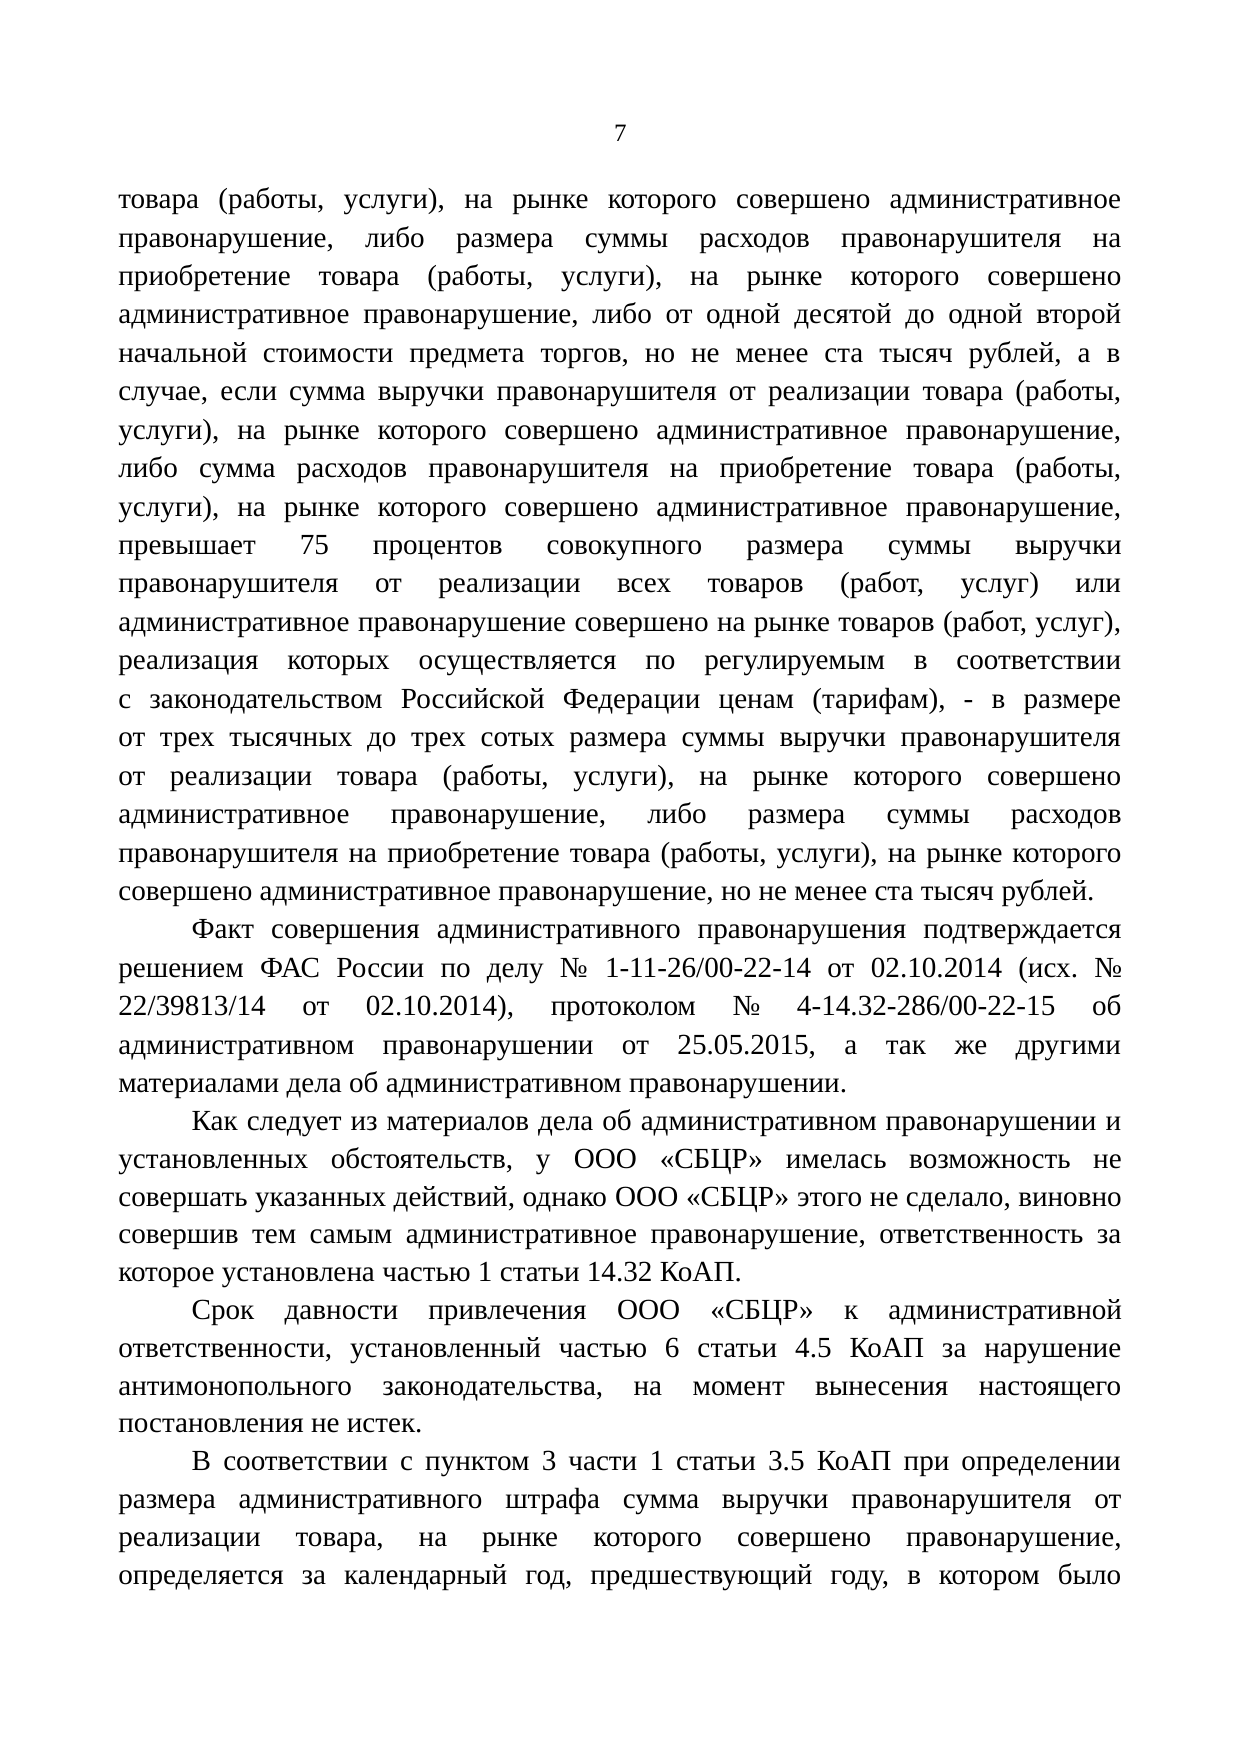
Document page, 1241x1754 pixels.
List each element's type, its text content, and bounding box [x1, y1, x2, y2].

text Как следует из материалов дела об административном правонарушении и установленных обстоятельств, у ООО «СБЦР» имелась возможность не совершать указанных действий, однако ООО «СБЦР» этого не сделало, виновно совершив тем самым административное правонарушение, ответственность за которое установлена частью 1 статьи 14.32 КоАП. [118, 1099, 1122, 1288]
text Срок давности привлечения ООО «СБЦР» к административной ответственности, установленный частью 6 статьи 4.5 КоАП за нарушение антимонопольного законодательства, на момент вынесения настоящего постановления не истек. [118, 1288, 1122, 1439]
text товара (работы, услуги), на рынке которого совершено административное правонарушение, либо размера суммы расходов правонарушителя на приобретение товара (работы, услуги), на рынке которого совершено административное правонарушение, либо от одной десятой до одной второй начальной стоимости предмета торгов, но не менее ста тысяч рублей, а в случае, если сумма выручки правонарушителя от реализации товара (работы, услуги), на рынке которого совершено административное правонарушение, либо сумма расходов правонарушителя на приобретение товара (работы, услуги), на рынке которого совершено административное правонарушение, превышает 75 процентов совокупного размера суммы выручки правонарушителя от реализации всех товаров (работ, услуг) или административное правонарушение совершено на рынке товаров (работ, услуг), реализация которых осуществляется по регулируемым в соответствии с законодательством Российской Федерации ценам (тарифам), - в размере от трех тысячных до трех сотых размера суммы выручки правонарушителя от реализации товара (работы, услуги), на рынке которого совершено административное правонарушение, либо размера суммы расходов правонарушителя на приобретение товара (работы, услуги), на рынке которого совершено административное правонарушение, но не менее ста тысяч рублей. [118, 176, 1122, 907]
text Факт совершения административного правонарушения подтверждается решением ФАС России по делу № 1-11-26/00-22-14 от 02.10.2014 (исх. № 22/39813/14 от 02.10.2014), протоколом № 4-14.32-286/00-22-15 об административном правонарушении от 25.05.2015, а так же другими материалами дела об административном правонарушении. [118, 907, 1122, 1099]
text В соответствии с пунктом 3 части 1 статьи 3.5 КоАП при определении размера административного штрафа сумма выручки правонарушителя от реализации товара, на рынке которого совершено правонарушение, определяется за календарный год, предшествующий году, в котором было [118, 1439, 1122, 1590]
